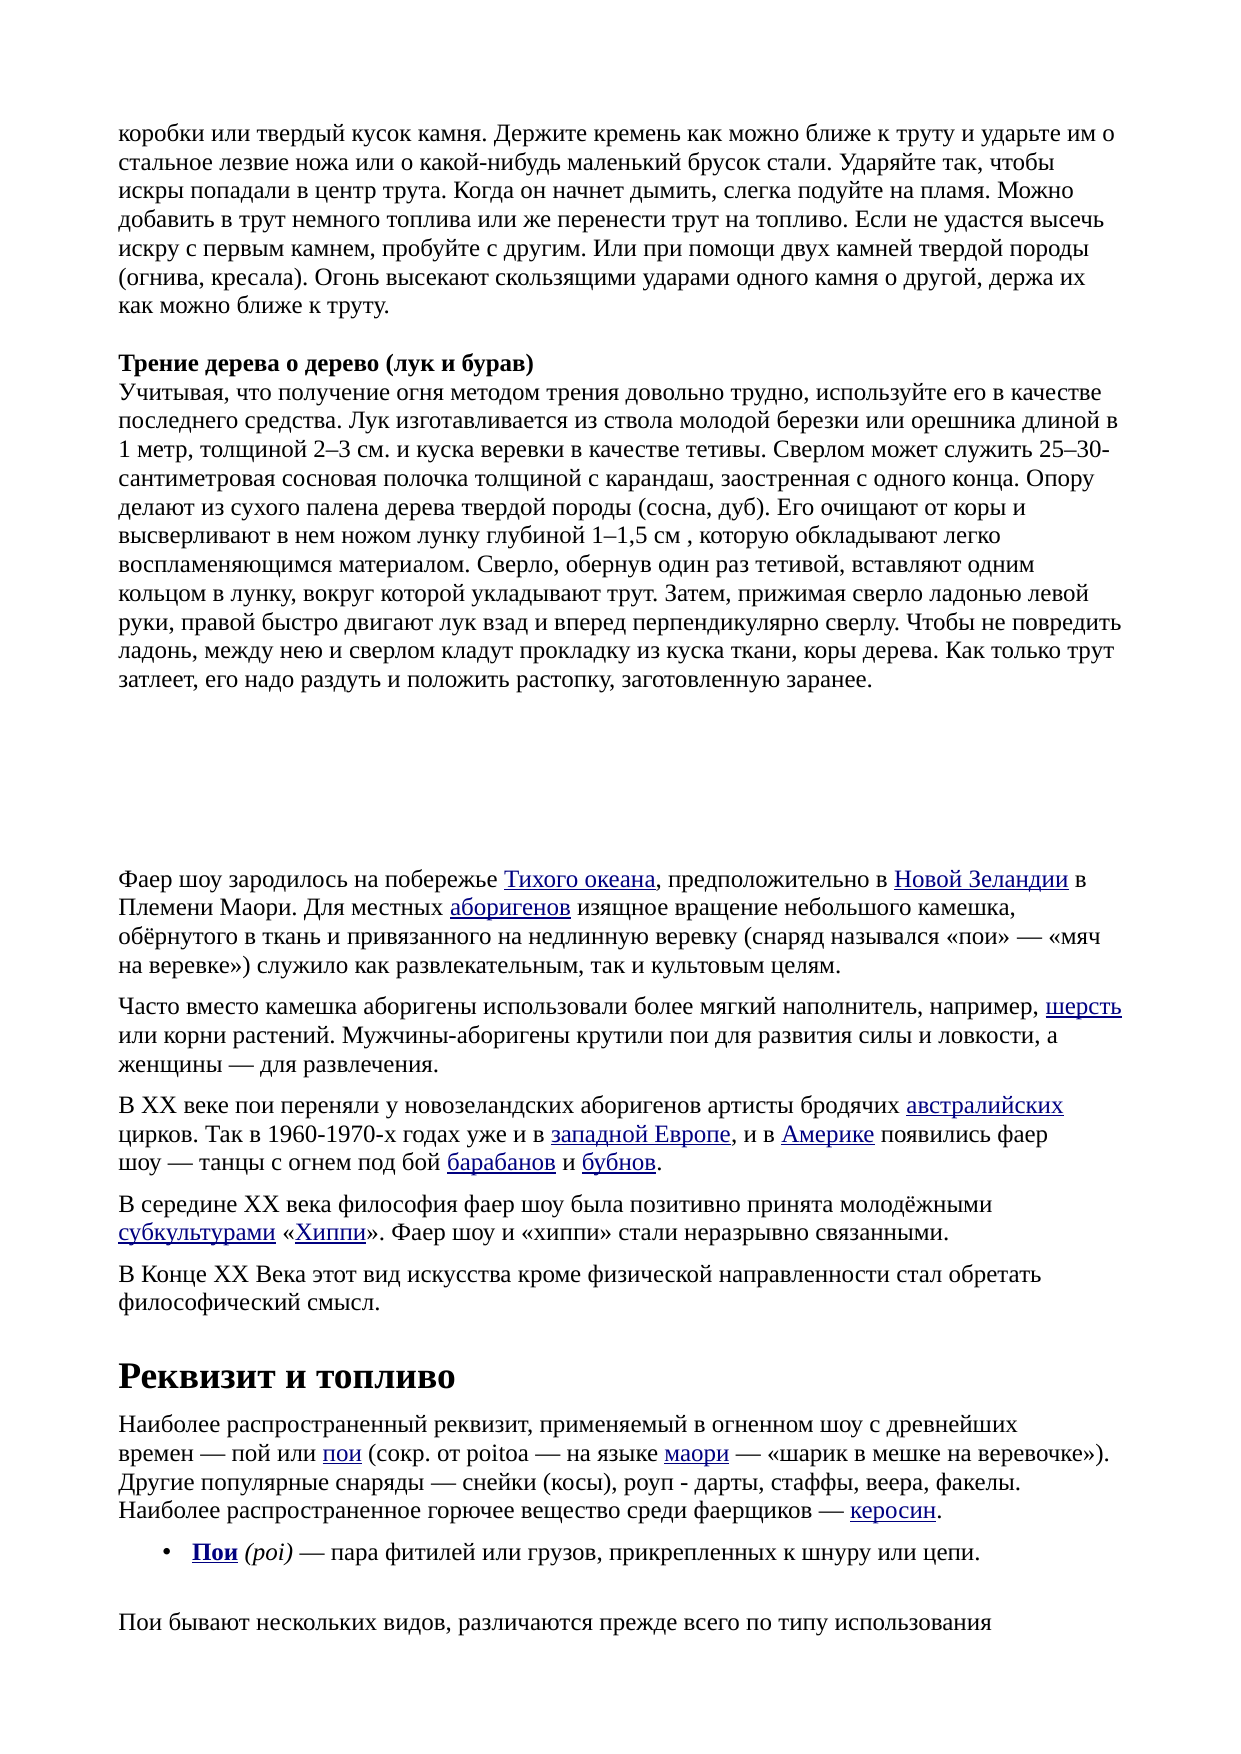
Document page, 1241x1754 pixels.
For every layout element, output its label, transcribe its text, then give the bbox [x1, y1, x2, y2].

subtitle Реквизит и топливо [118, 1354, 1122, 1397]
text Пои бывают нескольких видов, различаются прежде всего по типу использования [118, 1578, 1122, 1636]
text коробки или твердый кусок камня. Держите кремень как можно ближе к труту и ударьте им о стальное лезвие ножа или о какой-нибудь маленький брусок стали. Ударяйте так, чтобы искры попадали в центр трута. Когда он начнет дымить, слегка подуйте на пламя. Можно добавить в трут немного топлива или же перенести трут на топливо. Если не удастся высечь искру с первым камнем, пробуйте с другим. Или при помощи двух камней твердой породы (огнива, кресала). Огонь высекают скользящими ударами одного камня о другой, держа их как можно ближе к труту. Трение дерева о дерево (лук и бурав) Учитывая, что получение огня методом трения довольно трудно, используйте его в качестве последнего средства. Лук изготавливается из ствола молодой березки или орешника длиной в 1 метр, толщиной 2–3 см. и куска веревки в качестве тетивы. Сверлом может служить 25–30-сантиметровая сосновая полочка толщиной с карандаш, заостренная с одного конца. Опору делают из сухого палена дерева твердой породы (сосна, дуб). Его очищают от коры и высверливают в нем ножом лунку глубиной 1–1,5 см , которую обкладывают легко воспламеняющимся материалом. Сверло, обернув один раз тетивой, вставляют одним кольцом в лунку, вокруг которой укладывают трут. Затем, прижимая сверло ладонью левой руки, правой быстро двигают лук взад и вперед перпендикулярно сверлу. Чтобы не повредить ладонь, между нею и сверлом кладут прокладку из куска ткани, коры дерева. Как только трут затлеет, его надо раздуть и положить растопку, заготовленную заранее. [118, 118, 1122, 693]
text Наиболее распространенный реквизит, применяемый в огненном шоу с древнейших времен — пой или пои (сокр. от poitoa — на языке маори — «шарик в мешке на веревочке»). Другие популярные снаряды — снейки (косы), роуп - дарты, стаффы, веера, факелы. Наиболее распространенное горючее вещество среди фаерщиков — керосин. [118, 1409, 1122, 1524]
list Пои (poi) — пара фитилей или грузов, прикрепленных к шнуру или цепи. [162, 1537, 1122, 1566]
text В ХХ веке пои переняли у новозеландских аборигенов артисты бродячих австралийских цирков. Так в 1960-1970-х годах уже и в западной Европе, и в Америке появились фаер шоу — танцы с огнем под бой барабанов и бубнов. [118, 1090, 1122, 1176]
text Часто вместо камешка аборигены использовали более мягкий наполнитель, например, шерсть или корни растений. Мужчины-аборигены крутили пои для развития силы и ловкости, а женщины — для развлечения. [118, 991, 1122, 1077]
text В Конце ХХ Века этот вид искусства кроме физической направленности стал обретать философический смысл. [118, 1259, 1122, 1316]
text В середине XX века философия фаер шоу была позитивно принята молодёжными субкультурами «Хиппи». Фаер шоу и «хиппи» стали неразрывно связанными. [118, 1189, 1122, 1246]
text Фаер шоу зародилось на побережье Тихого океана, предположительно в Новой Зеландии в Племени Маори. Для местных аборигенов изящное вращение небольшого камешка, обёрнутого в ткань и привязанного на недлинную веревку (снаряд назывался «пои» — «мяч на веревке») служило как развлекательным, так и культовым целям. [118, 864, 1122, 979]
